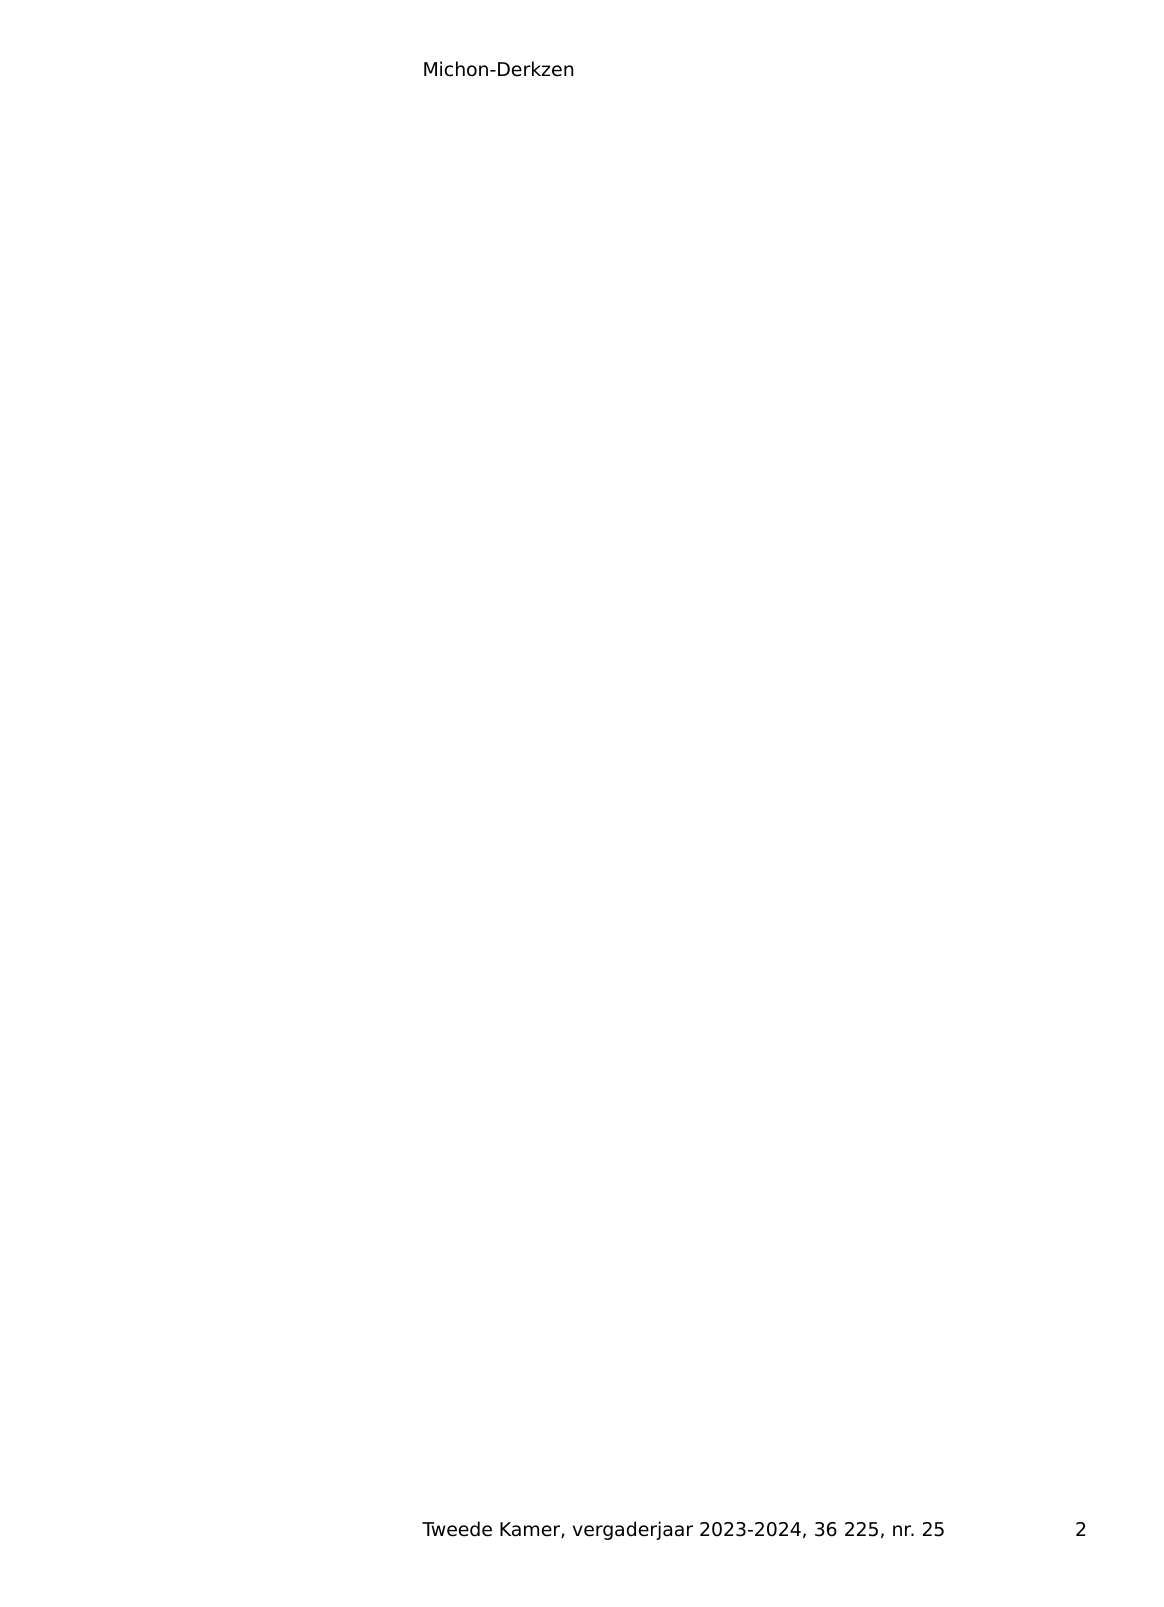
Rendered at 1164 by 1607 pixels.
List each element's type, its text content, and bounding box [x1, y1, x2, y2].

text Michon-Derkzen [422, 59, 1087, 81]
